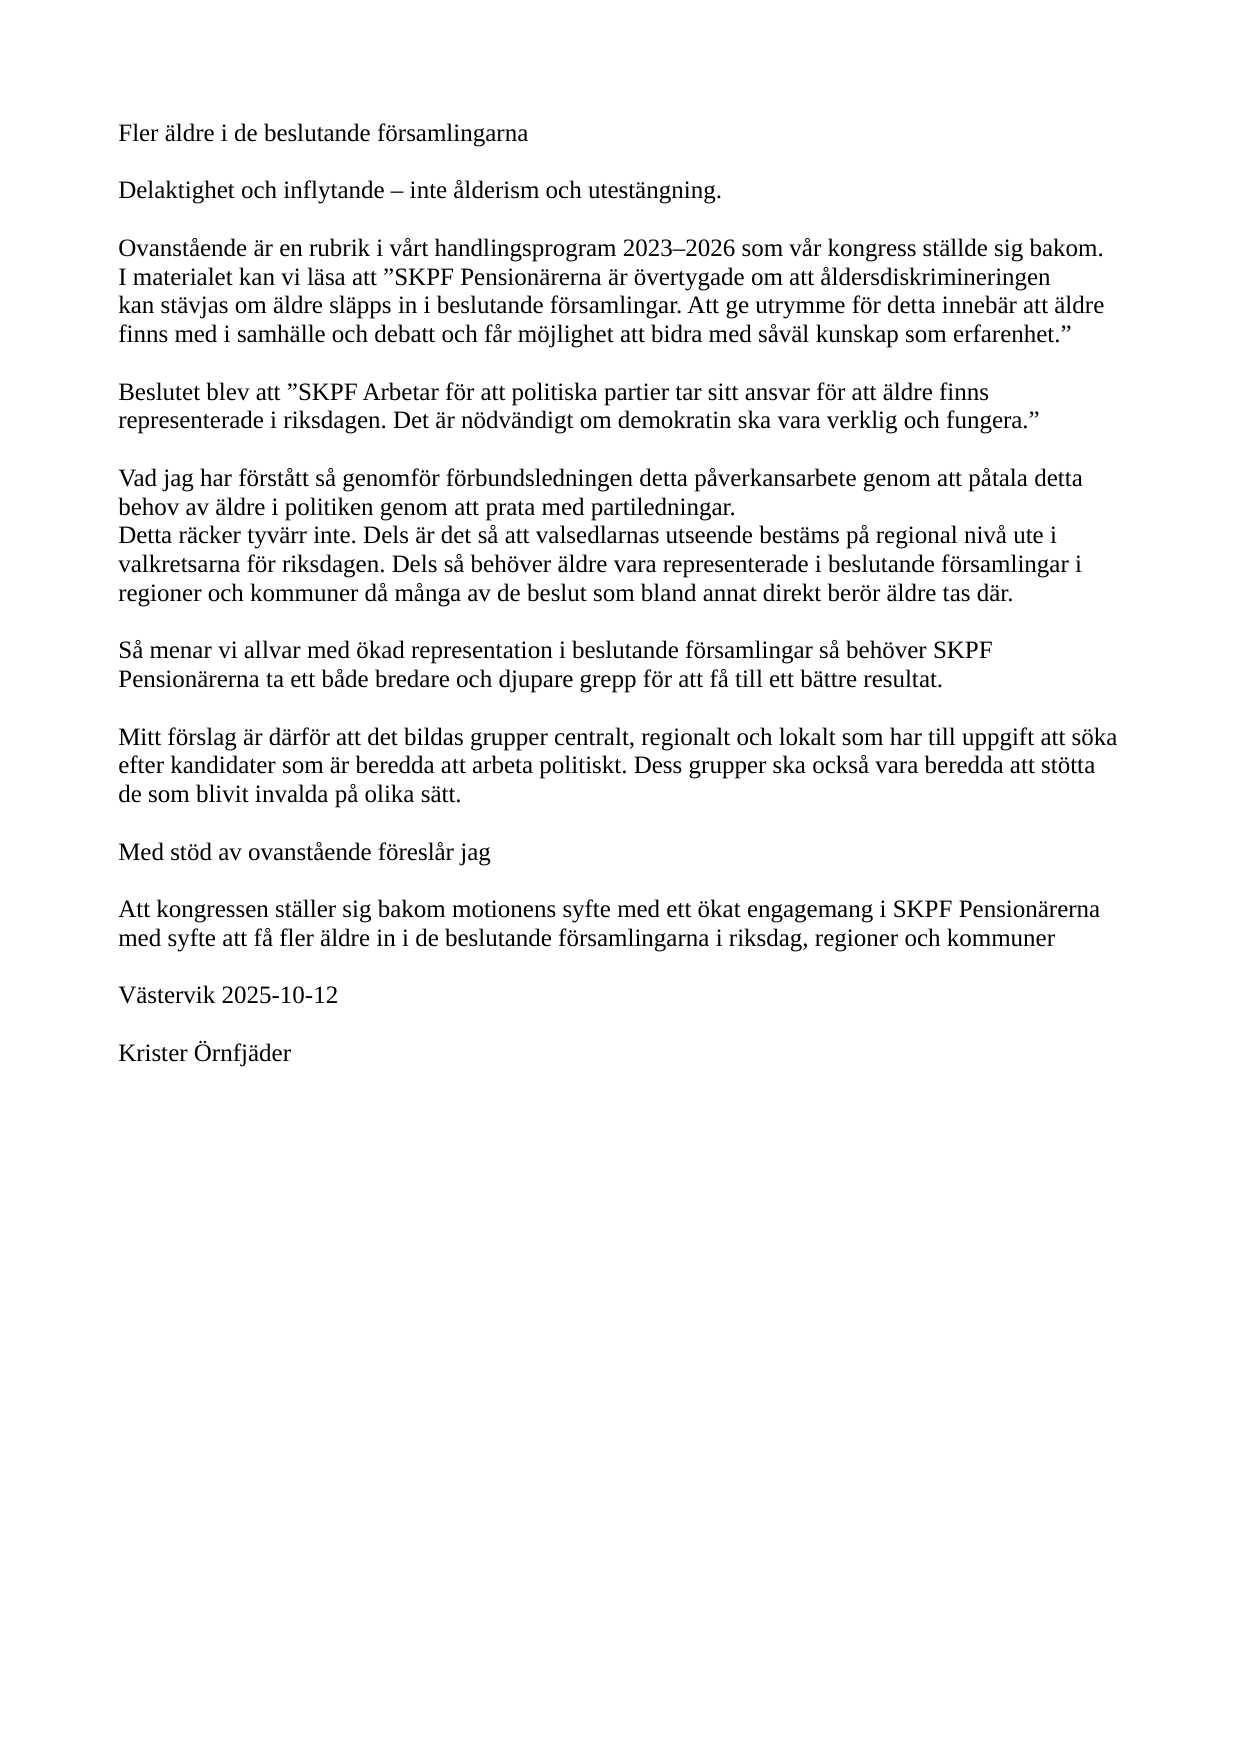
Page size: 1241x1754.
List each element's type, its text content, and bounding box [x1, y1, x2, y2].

text Delaktighet och inflytande – inte ålderism och utestängning. [118, 176, 1122, 204]
text I materialet kan vi läsa att ”SKPF Pensionärerna är övertygade om att åldersdiskrimineringen [118, 262, 1122, 291]
text Att kongressen ställer sig bakom motionens syfte med ett ökat engagemang i SKPF Pensionärerna [118, 894, 1122, 923]
text Ovanstående är en rubrik i vårt handlingsprogram 2023–2026 som vår kongress ställde sig bakom. [118, 233, 1122, 262]
text Mitt förslag är därför att det bildas grupper centralt, regionalt och lokalt som har till uppgift att söka efter kandidater som är beredda att arbeta politiskt. Dess grupper ska också vara beredda att stötta de som blivit invalda på olika sätt. [118, 722, 1122, 808]
text Med stöd av ovanstående föreslår jag [118, 837, 1122, 866]
text Västervik 2025-10-12 [118, 981, 1122, 1009]
text Fler äldre i de beslutande församlingarna [118, 118, 1122, 147]
text Detta räcker tyvärr inte. Dels är det så att valsedlarnas utseende bestäms på regional nivå ute i valkretsarna för riksdagen. Dels så behöver äldre vara representerade i beslutande församlingar i regioner och kommuner då många av de beslut som bland annat direkt berör äldre tas där. [118, 521, 1122, 607]
text Beslutet blev att ”SKPF Arbetar för att politiska partier tar sitt ansvar för att äldre finns representerade i riksdagen. Det är nödvändigt om demokratin ska vara verklig och fungera.” [118, 377, 1122, 434]
text Så menar vi allvar med ökad representation i beslutande församlingar så behöver SKPF Pensionärerna ta ett både bredare och djupare grepp för att få till ett bättre resultat. [118, 636, 1122, 693]
text Krister Örnfjäder [118, 1038, 1122, 1067]
text kan stävjas om äldre släpps in i beslutande församlingar. Att ge utrymme för detta innebär att äldre finns med i samhälle och debatt och får möjlighet att bidra med såväl kunskap som erfarenhet.” [118, 291, 1122, 348]
text Vad jag har förstått så genomför förbundsledningen detta påverkansarbete genom att påtala detta behov av äldre i politiken genom att prata med partiledningar. [118, 463, 1122, 521]
text med syfte att få fler äldre in i de beslutande församlingarna i riksdag, regioner och kommuner [118, 923, 1122, 952]
